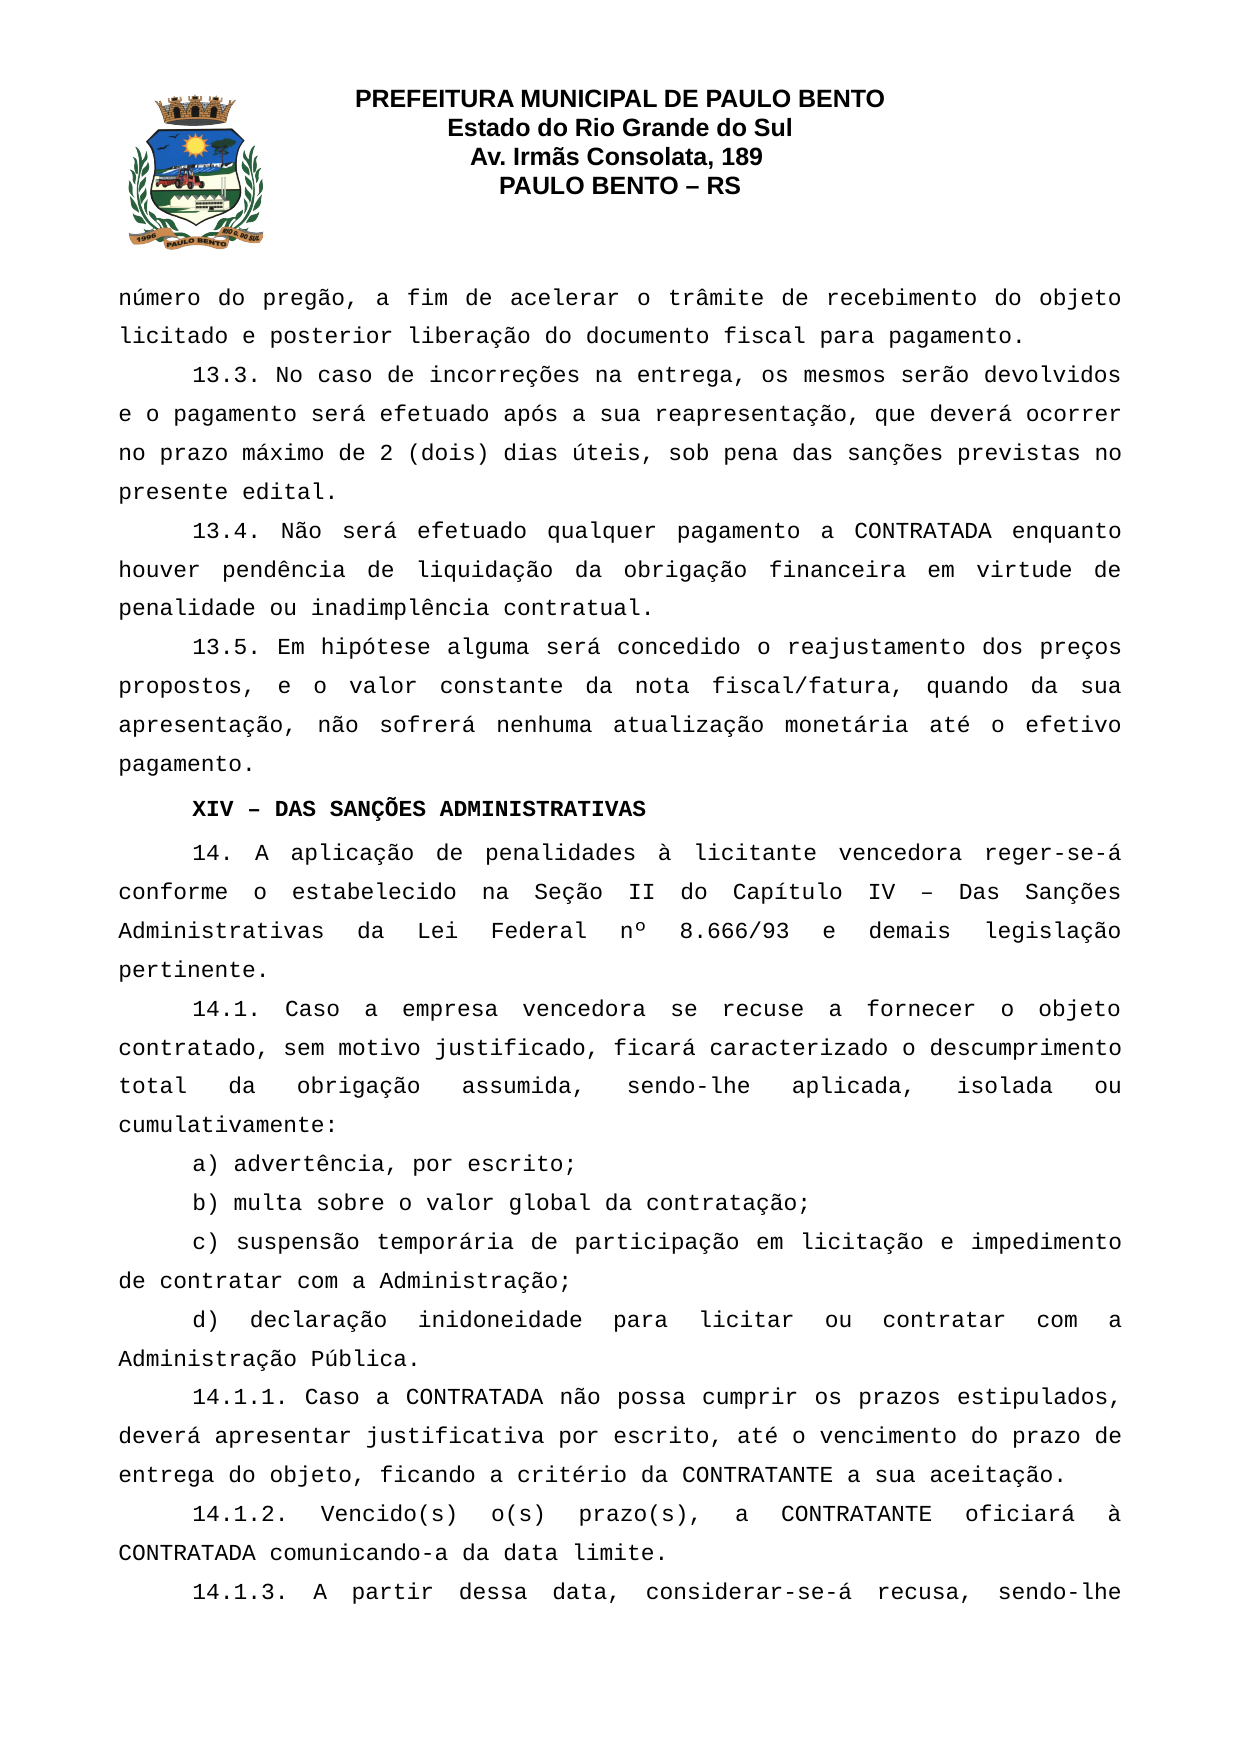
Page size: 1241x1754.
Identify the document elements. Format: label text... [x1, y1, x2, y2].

text c) suspensão temporária de participação em licitação e impedimento de contratar com a Administração; [118, 1230, 1122, 1295]
text número do pregão, a fim de acelerar o trâmite de recebimento do objeto licitado e posterior liberação do documento fiscal para pagamento. [118, 286, 1122, 351]
text 14.1. Caso a empresa vencedora se recuse a fornecer o objeto contratado, sem motivo justificado, ficará caracterizado o descumprimento total da obrigação assumida, sendo-lhe aplicada, isolada ou cumulativamente: [118, 997, 1122, 1140]
text 13.5. Em hipótese alguma será concedido o reajustamento dos preços propostos, e o valor constante da nota fiscal/fatura, quando da sua apresentação, não sofrerá nenhuma atualização monetária até o efetivo pagamento. [118, 636, 1122, 778]
text 14.1.2. Vencido(s) o(s) prazo(s), a CONTRATANTE oficiará à CONTRATADA comunicando-a da data limite. [118, 1502, 1122, 1567]
text 13.4. Não será efetuado qualquer pagamento a CONTRATADA enquanto houver pendência de liquidação da obrigação financeira em virtude de penalidade ou inadimplência contratual. [118, 519, 1122, 623]
text 14.1.3. A partir dessa data, considerar-se-á recusa, sendo-lhe [118, 1580, 1122, 1606]
text d) declaração inidoneidade para licitar ou contratar com a Administração Pública. [118, 1308, 1122, 1373]
text 14. A aplicação de penalidades à licitante vencedora reger-se-á conforme o estabelecido na Seção II do Capítulo IV – Das Sanções Administrativas da Lei Federal nº 8.666/93 e demais legislação pertinente. [118, 842, 1122, 984]
picture [128, 94, 264, 250]
text XIV – DAS SANÇÕES ADMINISTRATIVAS [118, 797, 1122, 823]
text 13.3. No caso de incorreções na entrega, os mesmos serão devolvidos e o pagamento será efetuado após a sua reapresentação, que deverá ocorrer no prazo máximo de 2 (dois) dias úteis, sob pena das sanções previstas no presente edital. [118, 364, 1122, 506]
text 14.1.1. Caso a CONTRATADA não possa cumprir os prazos estipulados, deverá apresentar justificativa por escrito, até o vencimento do prazo de entrega do objeto, ficando a critério da CONTRATANTE a sua aceitação. [118, 1386, 1122, 1489]
text b) multa sobre o valor global da contratação; [118, 1191, 1122, 1217]
text a) advertência, por escrito; [118, 1153, 1122, 1178]
